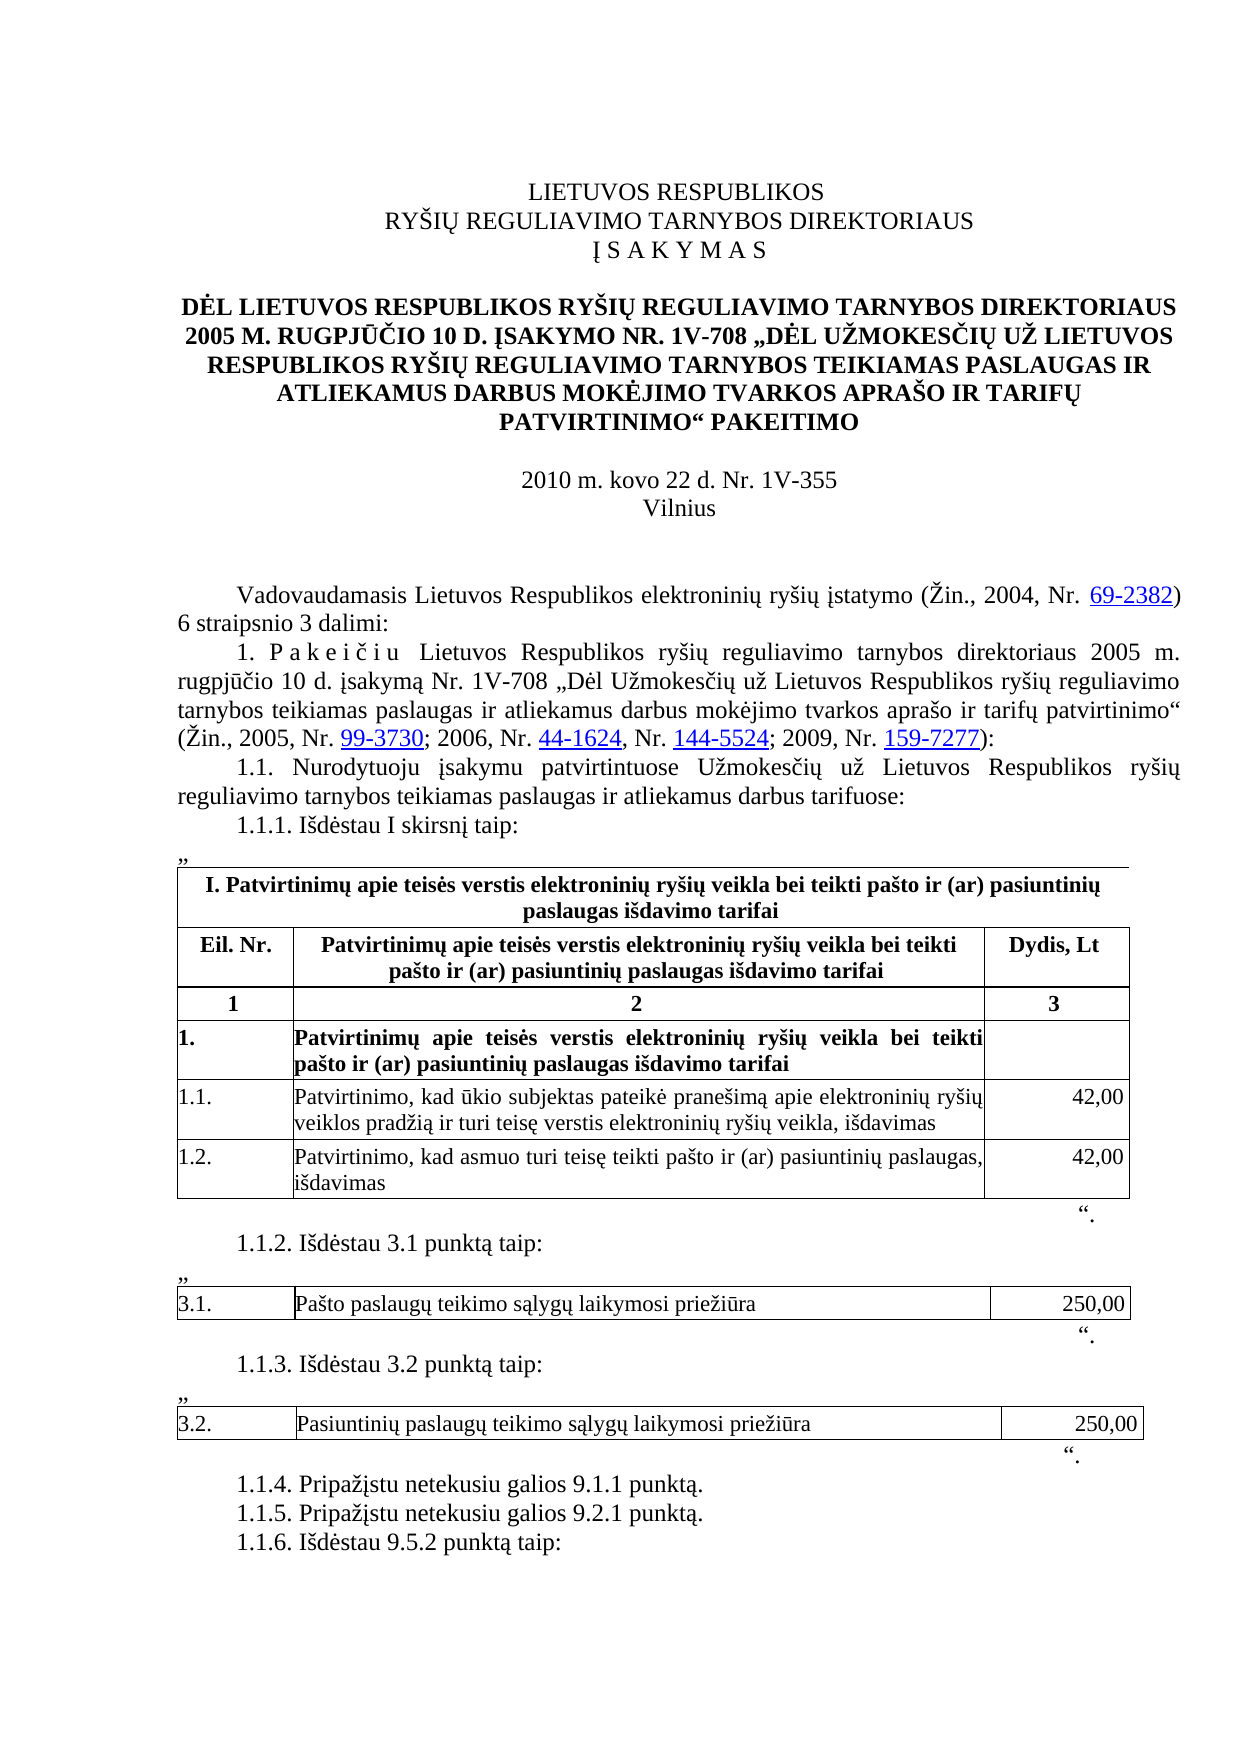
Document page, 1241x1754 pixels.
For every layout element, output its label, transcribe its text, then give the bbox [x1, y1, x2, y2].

text 1.1.3. Išdėstau 3.2 punktą taip: [177, 1349, 1181, 1377]
table_header Pašto paslaugų teikimo sąlygų laikymosi priežiūra [296, 1287, 990, 1319]
text Dėl LIETUVOS RESPUBLIKOS RYŠIŲ REGULIAVIMO TARNYBOS DIREKTORIAUS 2005 m. RUGPJŪČIO 10 d. ĮSAKYMO Nr. 1V-708 „DĖL UŽMOKESČIŲ UŽ LIETUVOS RESPUBLIKOS RYŠIŲ REGULIAVIMO TARNYBOS TEIKIAMAS PASLAUGAS IR ATLIEKAMUS DARBUS MOKĖJIMO tvarkos APRAŠO ir tarifų patvirtinimo“ PAKEITIMO [177, 292, 1181, 436]
text “. [177, 1199, 1181, 1228]
table_cell Eil. Nr. [178, 928, 293, 986]
text RYŠIŲ REGULIAVIMO TARNYBOS DIREKTORIaUS [177, 206, 1181, 235]
text 2010 m. kovo 22 d. Nr. 1V-355 [177, 465, 1181, 493]
text „ [177, 1377, 1181, 1406]
table_cell Patvirtinimų apie teisės verstis elektroninių ryšių veikla bei teikti pašto ir (ar) pasiuntinių paslaugas išdavimo tarifai [294, 1021, 984, 1079]
table_header 250,00 [1002, 1407, 1143, 1439]
text „ [177, 838, 1181, 867]
text Vilnius [177, 493, 1181, 522]
text 1.1.2. Išdėstau 3.1 punktą taip: [177, 1228, 1181, 1257]
table_cell Patvirtinimo, kad ūkio subjektas pateikė pranešimą apie elektroninių ryšių veiklos pradžią ir turi teisę verstis elektroninių ryšių veikla, išdavimas [294, 1080, 984, 1139]
table_cell 1. [178, 1021, 293, 1079]
table_cell [985, 1021, 1129, 1079]
text 1.1.6. Išdėstau 9.5.2 punktą taip: [177, 1527, 1181, 1555]
table_cell 1.2. [178, 1140, 293, 1198]
table_cell 42,00 [985, 1080, 1129, 1139]
text 1. Pakeičiu Lietuvos Respublikos ryšių reguliavimo tarnybos direktoriaus 2005 m. rugpjūčio 10 d. įsakymą Nr. 1V-708 „Dėl Užmokesčių už Lietuvos Respublikos ryšių reguliavimo tarnybos teikiamas paslaugas ir atliekamus darbus mokėjimo tvarkos aprašo ir tarifų patvirtinimo“ (Žin., 2005, Nr. 99-3730; 2006, Nr. 44-1624, Nr. 144-5524; 2009, Nr. 159-7277): [177, 637, 1181, 752]
table_header 3.2. [178, 1407, 296, 1439]
table_cell 2 [294, 988, 984, 1019]
table_cell 1.1. [178, 1080, 293, 1139]
table_cell Patvirtinimo, kad asmuo turi teisę teikti pašto ir (ar) pasiuntinių paslaugas, išdavimas [294, 1140, 984, 1198]
text “. [177, 1320, 1181, 1349]
text Vadovaudamasis Lietuvos Respublikos elektroninių ryšių įstatymo (Žin., 2004, Nr. 69-2382) 6 straipsnio 3 dalimi: [177, 580, 1181, 637]
table_header 250,00 [991, 1287, 1130, 1319]
text 1.1.4. Pripažįstu netekusiu galios 9.1.1 punktą. [177, 1469, 1181, 1498]
text „ [177, 1257, 1181, 1286]
text 1.1.5. Pripažįstu netekusiu galios 9.2.1 punktą. [177, 1498, 1181, 1527]
table_cell Dydis, Lt [985, 928, 1129, 986]
text “. [177, 1440, 1181, 1469]
text LIETUVOS RESPUBLIKOS [177, 177, 1181, 206]
text 1.1. Nurodytuoju įsakymu patvirtintuose Užmokesčių už Lietuvos Respublikos ryšių reguliavimo tarnybos teikiamas paslaugas ir atliekamus darbus tarifuose: [177, 752, 1181, 810]
table_cell 3 [985, 988, 1129, 1019]
table_cell 1 [178, 988, 293, 1019]
text ĮSAKYMAS [177, 235, 1181, 263]
table_cell Patvirtinimų apie teisės verstis elektroninių ryšių veikla bei teikti pašto ir (ar) pasiuntinių paslaugas išdavimo tarifai [294, 928, 984, 986]
table_header 3.1. [178, 1287, 294, 1319]
table_header Pasiuntinių paslaugų teikimo sąlygų laikymosi priežiūra [297, 1407, 1001, 1439]
table_header I. Patvirtinimų apie teisės verstis elektroninių ryšių veikla bei teikti pašto ir (ar) pasiuntinių paslaugas išdavimo tarifai [178, 868, 1129, 927]
text 1.1.1. Išdėstau I skirsnį taip: [177, 810, 1181, 838]
table_cell 42,00 [985, 1140, 1129, 1198]
